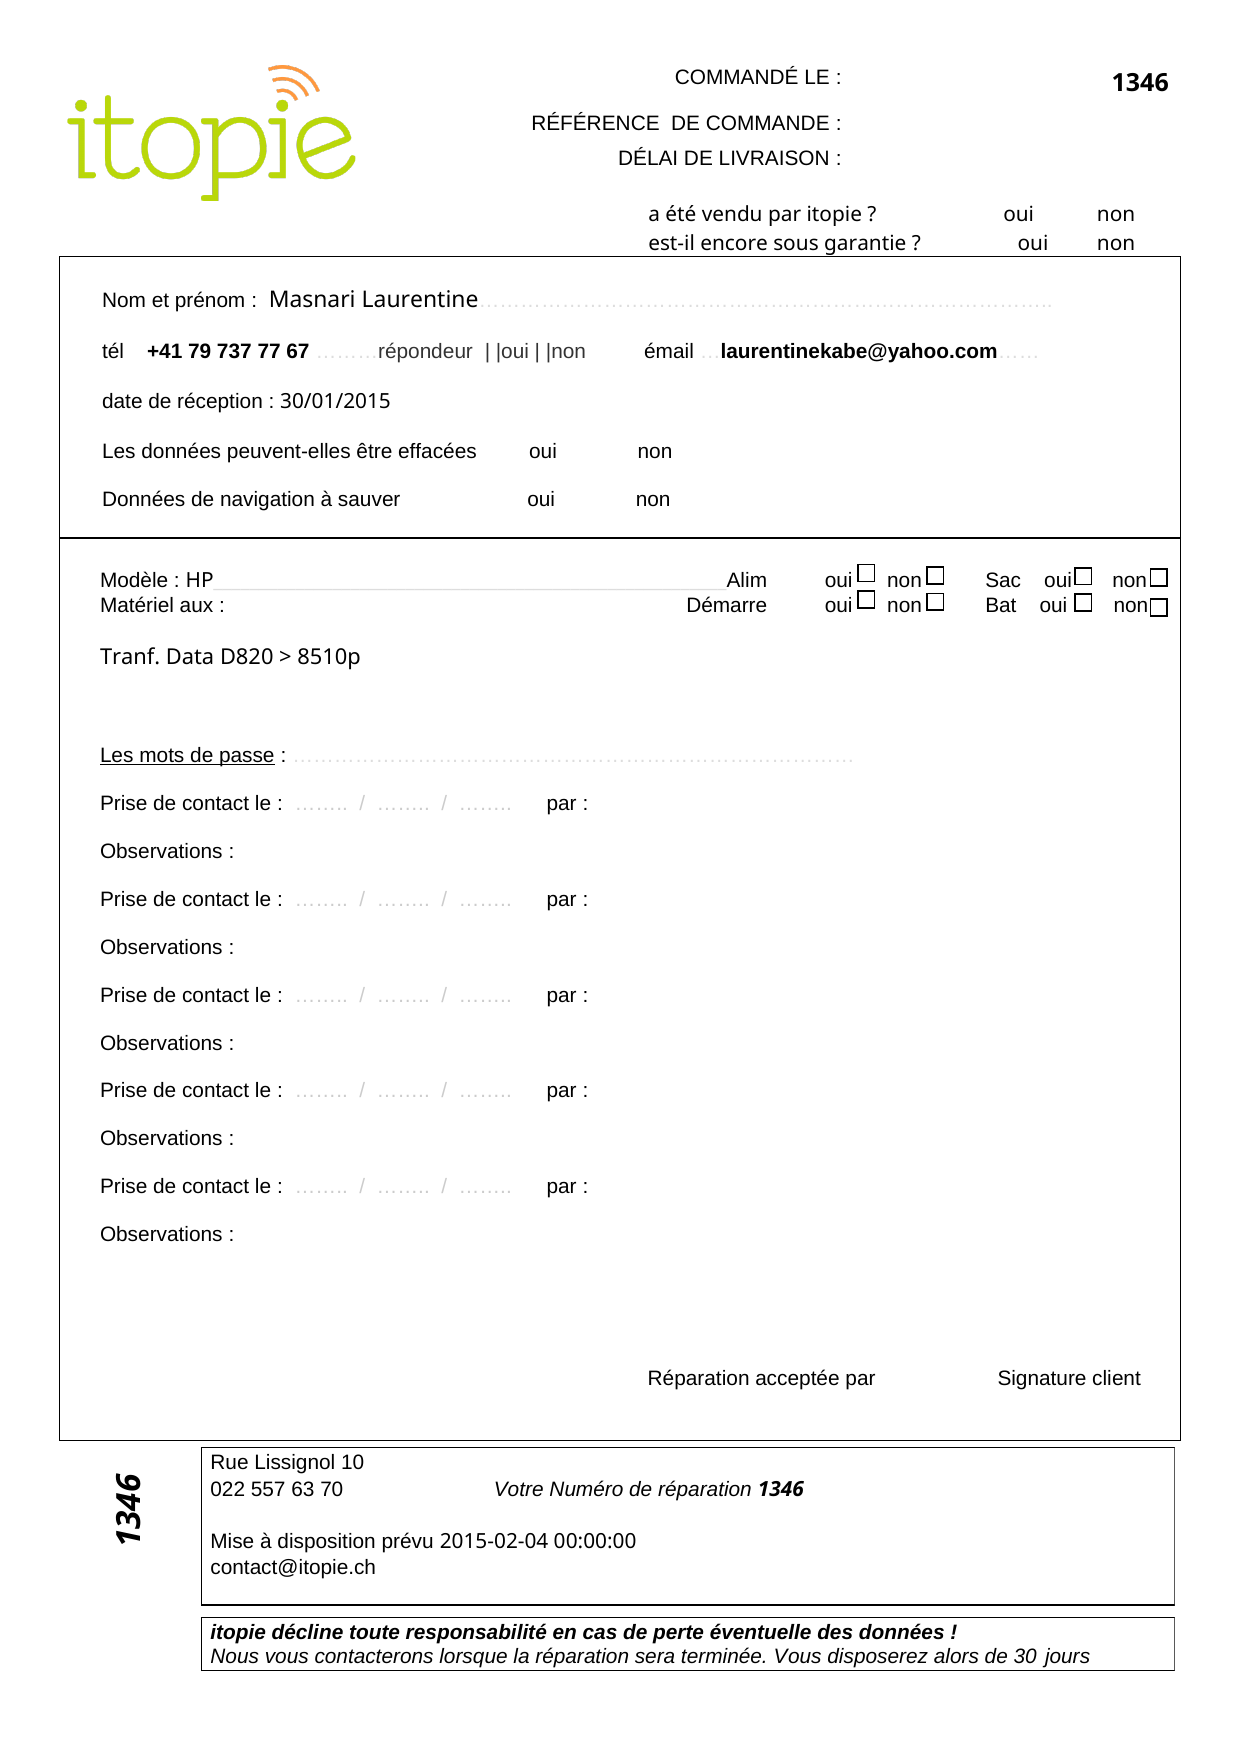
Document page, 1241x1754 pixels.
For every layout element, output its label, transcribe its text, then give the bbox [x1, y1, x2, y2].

text Observations : [60, 1027, 1180, 1054]
text Observations : [60, 1123, 1180, 1150]
text date de réception : 30/01/2015 [60, 383, 1180, 415]
text Nom et prénom : Masnari Laurentine……………………………………………………………………….. [60, 280, 1180, 314]
table_header 1346 [847, 59, 1180, 104]
text Données de navigation à sauver oui non [60, 484, 1180, 511]
table_cell DÉLAI DE LIVRAISON : [490, 140, 847, 175]
text Les mots de passe : ……………………………………………………………………… [60, 740, 1180, 767]
text Modèle : HP Alim oui non Sac oui non [879, 562, 925, 590]
text Prise de contact le : …….. / …….. / …….. par : [60, 1075, 1180, 1102]
text Tranf. Data D820 > 8510p [60, 638, 1180, 671]
table_cell [847, 140, 1180, 175]
text Prise de contact le : …….. / …….. / …….. par : [60, 979, 1180, 1006]
text Observations : [60, 836, 1180, 863]
text Modèle : HP Alim oui non Sac oui non [948, 562, 1180, 590]
text Modèle : HP Alim oui non Sac oui non [60, 562, 856, 590]
text Prise de contact le : …….. / …….. / …….. par : [60, 1171, 1180, 1198]
text Matériel aux : Démarre oui non Bat oui non [60, 590, 1180, 617]
picture [67, 65, 356, 201]
table_cell itopie décline toute responsabilité en cas de perte éventuelle des données ! Nous vous contacterons lorsque la réparation sera terminée. Vous disposerez alors de 30 jours [195, 1611, 1180, 1677]
text tél +41 79 737 77 67 ………répondeur | |oui | |non émail …laurentinekabe@yahoo.com…… [60, 335, 1180, 362]
table_cell RÉFÉRENCE DE COMMANDE : [490, 105, 847, 140]
text Réparation acceptée par Signature client [60, 1363, 1180, 1390]
table_header COMMANDÉ LE : [490, 59, 847, 104]
text Prise de contact le : …….. / …….. / …….. par : [60, 883, 1180, 911]
text Prise de contact le : …….. / …….. / …….. par : [60, 788, 1180, 815]
table_header Rue Lissignol 10 022 557 63 70 Votre Numéro de réparation 1346 Mise à disposition prévu 2015-02-04 00:00:00 contact@itopie.ch [195, 1441, 1180, 1611]
text Observations : [60, 1219, 1180, 1246]
text est-il encore sous garantie ? oui non [59, 228, 1181, 256]
text a été vendu par itopie ? oui non [59, 199, 1181, 228]
table_cell [847, 105, 1180, 140]
text Les données peuvent-elles être effacées oui non [60, 436, 1180, 463]
table_header 1346 [59, 1441, 195, 1677]
text Observations : [60, 931, 1180, 958]
